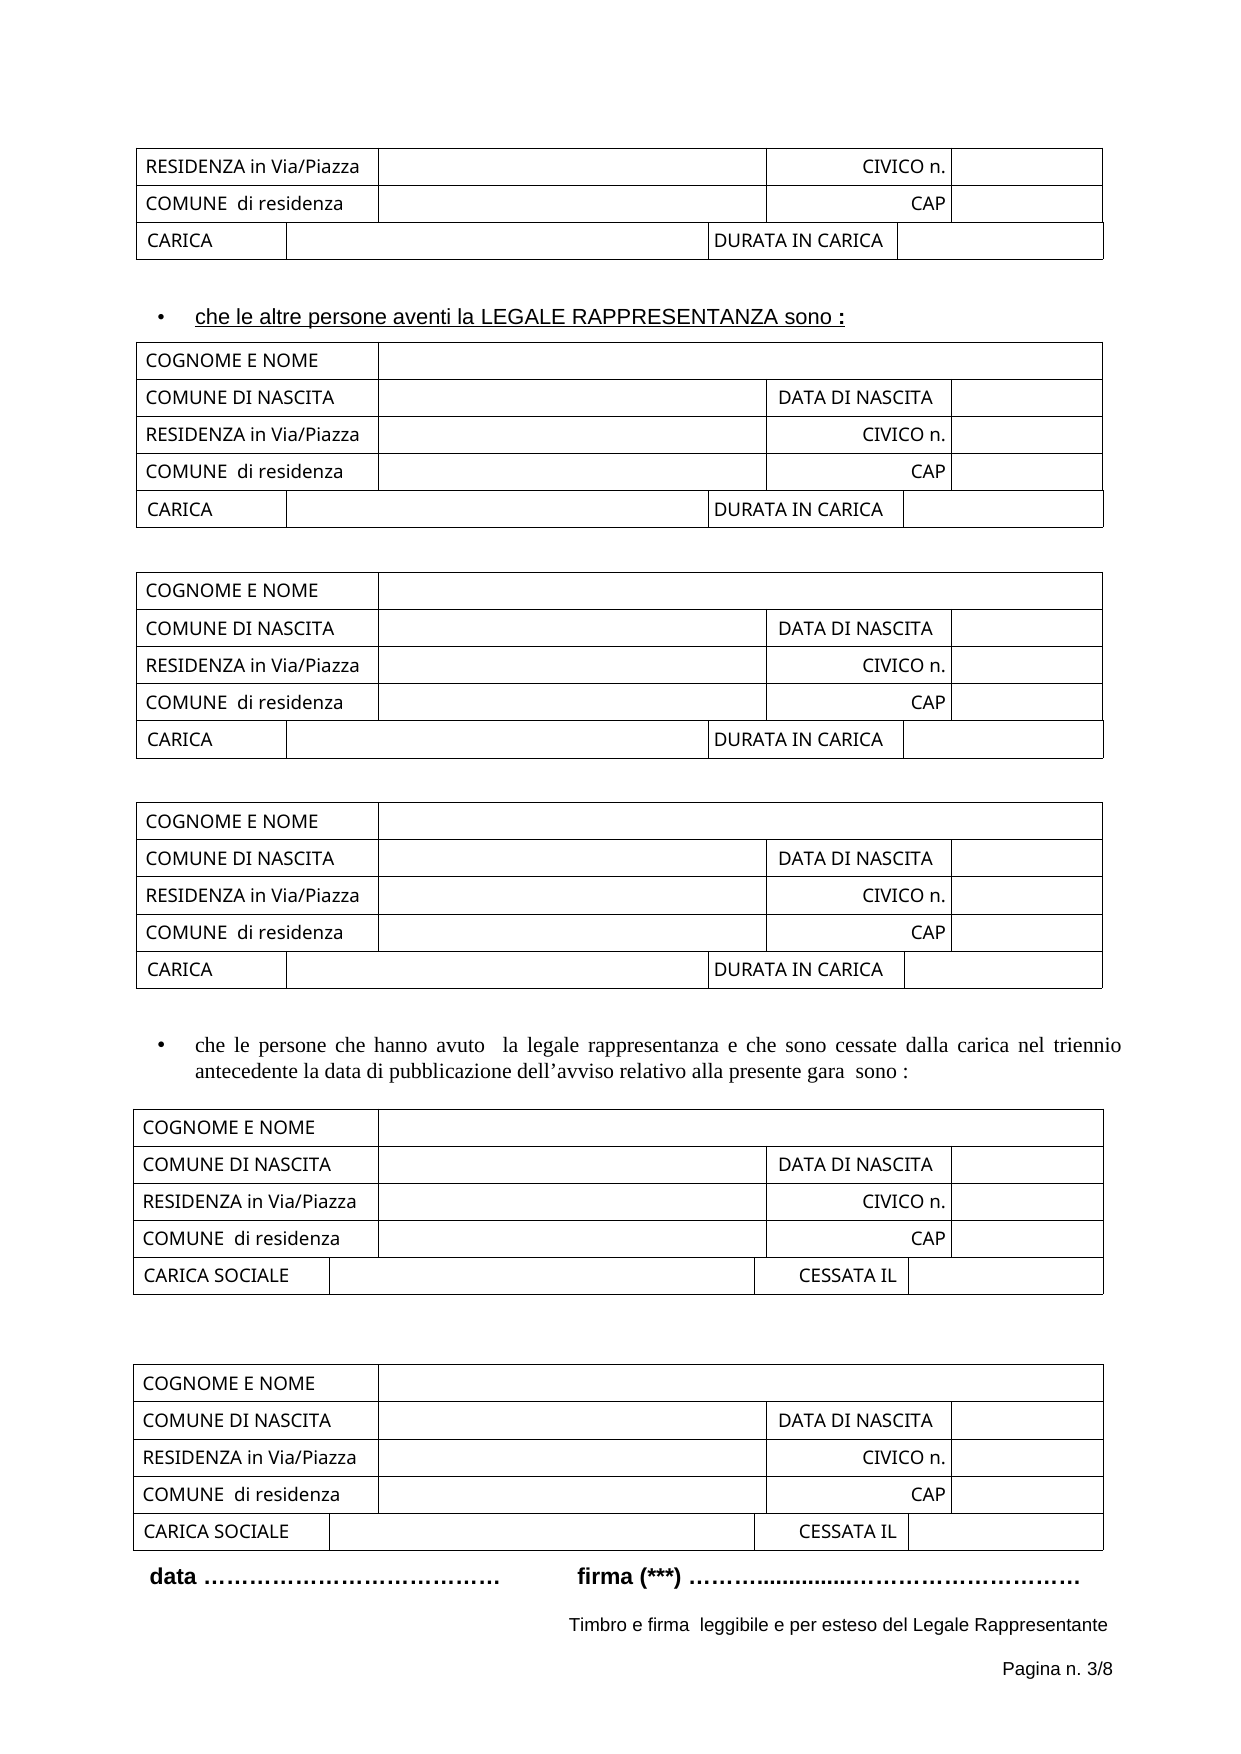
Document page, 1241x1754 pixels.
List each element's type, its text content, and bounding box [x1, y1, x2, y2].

table_header [287, 721, 708, 757]
table_header [330, 1514, 754, 1550]
table_header COGNOME E NOME [137, 803, 378, 839]
table_header [909, 1514, 1103, 1550]
table_cell [952, 149, 1102, 185]
table_cell [379, 684, 766, 720]
table_header COGNOME E NOME [137, 343, 378, 379]
table_header [287, 491, 708, 527]
table_cell DATA DI NASCITA [767, 1402, 951, 1438]
table_cell [952, 454, 1102, 490]
table_cell [379, 610, 766, 646]
table_header [379, 343, 1102, 379]
table_cell [952, 380, 1102, 416]
table_cell CAP [767, 454, 951, 490]
table_cell [952, 1184, 1103, 1220]
table_cell COMUNE DI NASCITA [134, 1147, 378, 1183]
table_cell CAP [767, 1221, 951, 1257]
table_cell CIVICO n. [767, 877, 951, 913]
table_cell CIVICO n. [767, 1440, 951, 1476]
table_cell [952, 877, 1102, 913]
table_cell COMUNE DI NASCITA [137, 610, 378, 646]
table_header [905, 952, 1102, 988]
table_header COGNOME E NOME [134, 1365, 378, 1401]
table_header [904, 721, 1103, 757]
list che le altre persone aventi la legale rappresentanza sono : [157, 304, 1123, 329]
table_header CARICA [137, 223, 286, 259]
table_cell [952, 1147, 1103, 1183]
table_header CARICA SOCIALE [134, 1258, 329, 1294]
table_cell COMUNE di residenza [137, 684, 378, 720]
table_header CARICA [137, 491, 286, 527]
list che le persone che hanno avuto la legale rappresentanza e che sono cessate dalla carica nel triennio antecedente la data di pubblicazione dell’avviso relativo alla presente gara sono : [157, 1032, 1123, 1083]
table_cell [952, 417, 1102, 453]
table_cell DATA DI NASCITA [767, 610, 951, 646]
table_cell CIVICO n. [767, 1184, 951, 1220]
table_cell [379, 1440, 766, 1476]
table_cell CAP [767, 915, 951, 951]
table_cell [379, 1402, 766, 1438]
table_cell [379, 647, 766, 683]
table_cell [952, 840, 1102, 876]
table_header DURATA IN CARICA [709, 721, 903, 757]
table_header COGNOME E NOME [137, 573, 378, 609]
table_cell [952, 1440, 1103, 1476]
table_cell RESIDENZA in Via/Piazza [137, 877, 378, 913]
table_header [330, 1258, 754, 1294]
table_cell COMUNE di residenza [137, 454, 378, 490]
table_cell [952, 1477, 1103, 1513]
table_cell RESIDENZA in Via/Piazza [134, 1184, 378, 1220]
table_header [904, 491, 1103, 527]
table_cell [379, 877, 766, 913]
table_cell COMUNE DI NASCITA [137, 380, 378, 416]
table_cell [379, 915, 766, 951]
table_header CESSATA IL [755, 1258, 908, 1294]
table_header CESSATA IL [755, 1514, 908, 1550]
table_cell [379, 840, 766, 876]
table_cell RESIDENZA in Via/Piazza [134, 1440, 378, 1476]
table_cell CAP [767, 1477, 951, 1513]
table_cell [379, 1477, 766, 1513]
table_cell COMUNE DI NASCITA [134, 1402, 378, 1438]
table_header [898, 223, 1103, 259]
table_cell [952, 1402, 1103, 1438]
table_header [379, 803, 1102, 839]
table_header [379, 1110, 1103, 1146]
table_cell [379, 1184, 766, 1220]
table_header [379, 573, 1102, 609]
table_cell [379, 1147, 766, 1183]
table_header [909, 1258, 1103, 1294]
table_cell CIVICO n. [767, 417, 951, 453]
table_cell CAP [767, 186, 951, 222]
table_header CARICA [137, 721, 286, 757]
table_cell RESIDENZA in Via/Piazza [137, 417, 378, 453]
table_header [287, 223, 708, 259]
table_header DURATA IN CARICA [709, 491, 903, 527]
table_cell RESIDENZA in Via/Piazza [137, 647, 378, 683]
table_cell [952, 915, 1102, 951]
table_cell [952, 1221, 1103, 1257]
table_cell COMUNE di residenza [134, 1221, 378, 1257]
table_header [379, 1365, 1103, 1401]
table_cell CIVICO n. [767, 647, 951, 683]
table_header [287, 952, 708, 988]
table_cell CIVICO n. [767, 149, 951, 185]
table_cell RESIDENZA in Via/Piazza [137, 149, 378, 185]
table_cell [379, 149, 766, 185]
table_cell [379, 380, 766, 416]
table_cell [952, 610, 1102, 646]
table_cell [952, 684, 1102, 720]
table_cell [952, 186, 1102, 222]
table_cell DATA DI NASCITA [767, 380, 951, 416]
table_header CARICA SOCIALE [134, 1514, 329, 1550]
table_cell COMUNE di residenza [137, 915, 378, 951]
table_header DURATA IN CARICA [709, 952, 904, 988]
table_cell COMUNE di residenza [137, 186, 378, 222]
table_cell [379, 1221, 766, 1257]
table_cell COMUNE di residenza [134, 1477, 378, 1513]
table_cell [379, 186, 766, 222]
table_cell [379, 417, 766, 453]
table_cell CAP [767, 684, 951, 720]
table_cell [379, 454, 766, 490]
table_cell [952, 647, 1102, 683]
table_cell DATA DI NASCITA [767, 1147, 951, 1183]
table_header COGNOME E NOME [134, 1110, 378, 1146]
table_cell COMUNE DI NASCITA [137, 840, 378, 876]
table_cell DATA DI NASCITA [767, 840, 951, 876]
table_header DURATA IN CARICA [709, 223, 897, 259]
table_header CARICA [137, 952, 286, 988]
